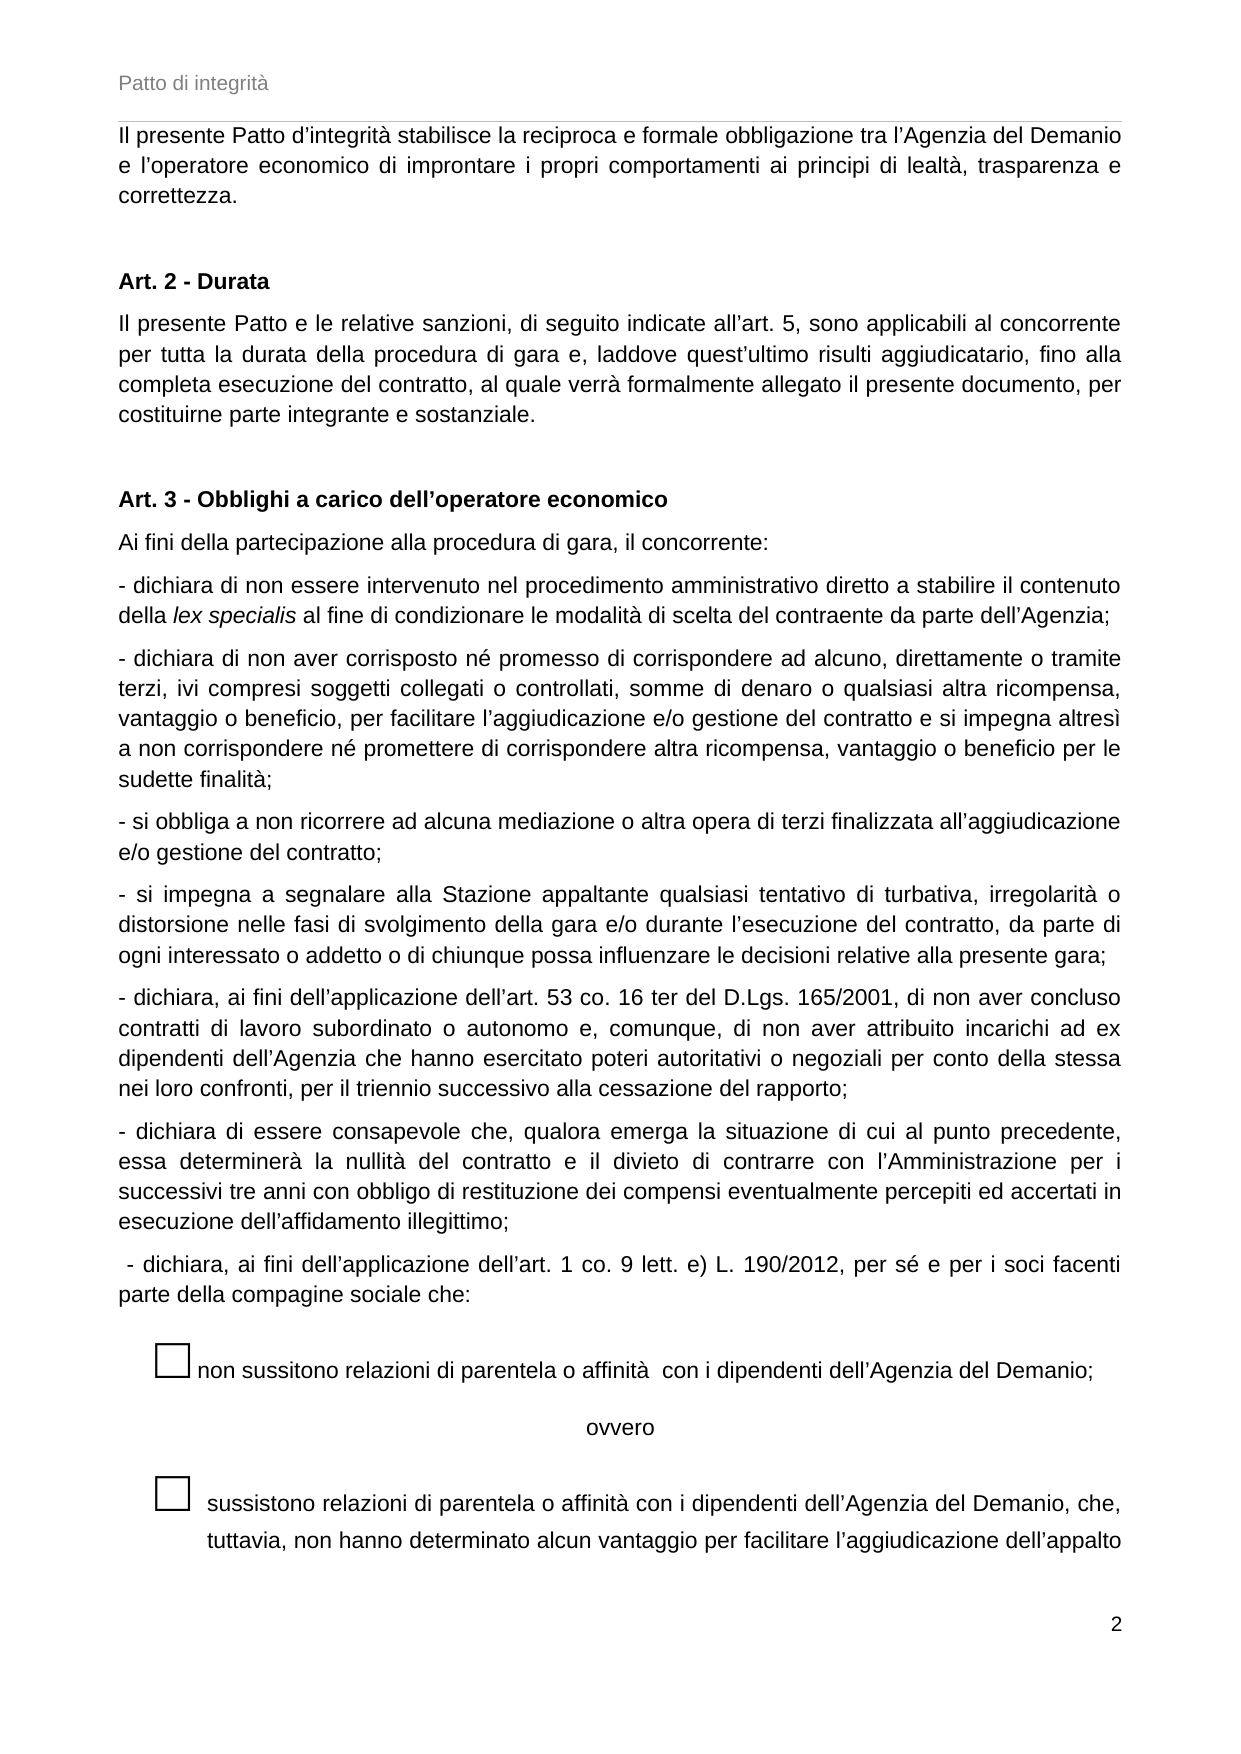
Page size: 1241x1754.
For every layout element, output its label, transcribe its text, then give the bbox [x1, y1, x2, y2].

text - dichiara di non essere intervenuto nel procedimento amministrativo diretto a stabilire il contenuto della lex specialis al fine di condizionare le modalità di scelta del contraente da parte dell’Agenzia; [118, 572, 1122, 628]
text □ non sussitono relazioni di parentela o affinità con i dipendenti dell’Agenzia del Demanio; [156, 1324, 1122, 1391]
text Art. 2 - Durata [118, 268, 1122, 294]
text Ai fini della partecipazione alla procedura di gara, il concorrente: [118, 529, 1122, 556]
text - si obbliga a non ricorrere ad alcuna mediazione o altra opera di terzi finalizzata all’aggiudicazione e/o gestione del contratto; [118, 808, 1122, 865]
text Art. 3 - Obblighi a carico dell’operatore economico [118, 486, 1122, 513]
text ovvero [118, 1413, 1122, 1440]
text - dichiara di non aver corrisposto né promesso di corrispondere ad alcuno, direttamente o tramite terzi, ivi compresi soggetti collegati o controllati, somme di denaro o qualsiasi altra ricompensa, vantaggio o beneficio, per facilitare l’aggiudicazione e/o gestione del contratto e si impegna altresì a non corrispondere né promettere di corrispondere altra ricompensa, vantaggio o beneficio per le sudette finalità; [118, 645, 1122, 792]
text - dichiara, ai fini dell’applicazione dell’art. 1 co. 9 lett. e) L. 190/2012, per sé e per i soci facenti parte della compagine sociale che: [118, 1251, 1122, 1308]
text - dichiara, ai fini dell’applicazione dell’art. 53 co. 16 ter del D.Lgs. 165/2001, di non aver concluso contratti di lavoro subordinato o autonomo e, comunque, di non aver attribuito incarichi ad ex dipendenti dell’Agenzia che hanno esercitato poteri autoritativi o negoziali per conto della stessa nei loro confronti, per il triennio successivo alla cessazione del rapporto; [118, 984, 1122, 1101]
text - dichiara di essere consapevole che, qualora emerga la situazione di cui al punto precedente, essa determinerà la nullità del contratto e il divieto di contrarre con l’Amministrazione per i successivi tre anni con obbligo di restituzione dei compensi eventualmente percepiti ed accertati in esecuzione dell’affidamento illegittimo; [118, 1118, 1122, 1235]
text Il presente Patto d’integrità stabilisce la reciproca e formale obbligazione tra l’Agenzia del Demanio e l’operatore economico di improntare i propri comportamenti ai principi di lealtà, trasparenza e correttezza. [118, 122, 1122, 209]
text Il presente Patto e le relative sanzioni, di seguito indicate all’art. 5, sono applicabili al concorrente per tutta la durata della procedura di gara e, laddove quest’ultimo risulti aggiudicatario, fino alla completa esecuzione del contratto, al quale verrà formalmente allegato il presente documento, per costituirne parte integrante e sostanziale. [118, 310, 1122, 427]
text □ sussistono relazioni di parentela o affinità con i dipendenti dell’Agenzia del Demanio, che, tuttavia, non hanno determinato alcun vantaggio per facilitare l’aggiudicazione dell’appalto [156, 1456, 1122, 1553]
text - si impegna a segnalare alla Stazione appaltante qualsiasi tentativo di turbativa, irregolarità o distorsione nelle fasi di svolgimento della gara e/o durante l’esecuzione del contratto, da parte di ogni interessato o addetto o di chiunque possa influenzare le decisioni relative alla presente gara; [118, 881, 1122, 968]
